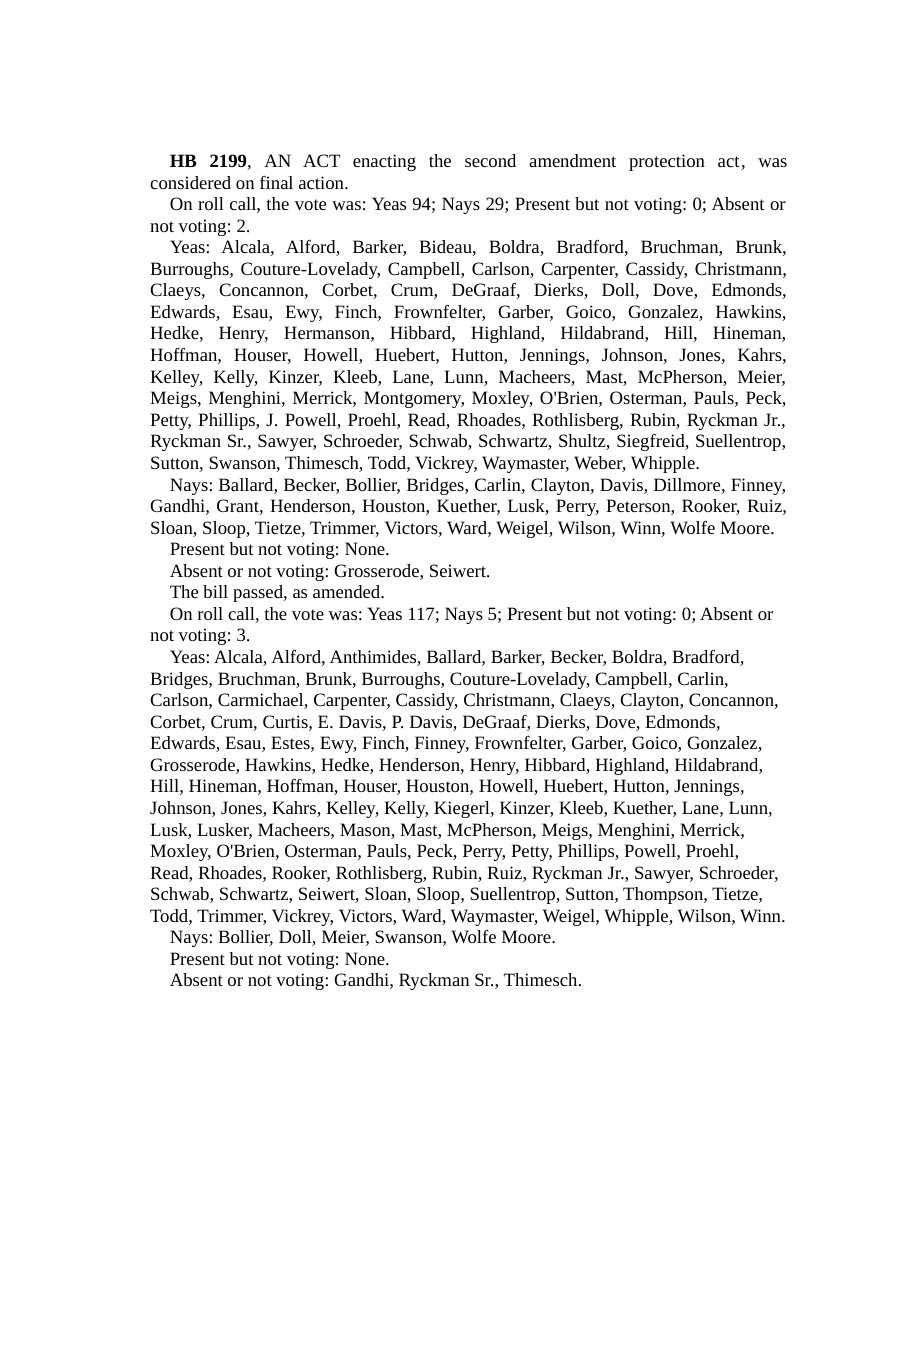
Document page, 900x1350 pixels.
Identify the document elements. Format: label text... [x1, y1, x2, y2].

text Nays: Ballard, Becker, Bollier, Bridges, Carlin, Clayton, Davis, Dillmore, Finney, Gandhi, Grant, Henderson, Houston, Kuether, Lusk, Perry, Peterson, Rooker, Ruiz, Sloan, Sloop, Tietze, Trimmer, Victors, Ward, Weigel, Wilson, Winn, Wolfe Moore. [150, 473, 787, 538]
text Absent or not voting: Gandhi, Ryckman Sr., Thimesch. [150, 969, 787, 991]
text On roll call, the vote was: Yeas 94; Nays 29; Present but not voting: 0; Absent or not voting: 2. [150, 193, 787, 236]
text HB 2199, AN ACT enacting the second amendment protection act, was considered on final action. [150, 150, 787, 193]
text Present but not voting: None. [150, 538, 787, 560]
text Present but not voting: None. [150, 948, 787, 969]
text Yeas: Alcala, Alford, Anthimides, Ballard, Barker, Becker, Boldra, Bradford, Bridges, Bruchman, Brunk, Burroughs, Couture-Lovelady, Campbell, Carlin, Carlson, Carmichael, Carpenter, Cassidy, Christmann, Claeys, Clayton, Concannon, Corbet, Crum, Curtis, E. Davis, P. Davis, DeGraaf, Dierks, Dove, Edmonds, Edwards, Esau, Estes, Ewy, Finch, Finney, Frownfelter, Garber, Goico, Gonzalez, Grosserode, Hawkins, Hedke, Henderson, Henry, Hibbard, Highland, Hildabrand, Hill, Hineman, Hoffman, Houser, Houston, Howell, Huebert, Hutton, Jennings, Johnson, Jones, Kahrs, Kelley, Kelly, Kiegerl, Kinzer, Kleeb, Kuether, Lane, Lunn, Lusk, Lusker, Macheers, Mason, Mast, McPherson, Meigs, Menghini, Merrick, Moxley, O'Brien, Osterman, Pauls, Peck, Perry, Petty, Phillips, Powell, Proehl, Read, Rhoades, Rooker, Rothlisberg, Rubin, Ruiz, Ryckman Jr., Sawyer, Schroeder, Schwab, Schwartz, Seiwert, Sloan, Sloop, Suellentrop, Sutton, Thompson, Tietze, Todd, Trimmer, Vickrey, Victors, Ward, Waymaster, Weigel, Whipple, Wilson, Winn. [150, 646, 787, 926]
text On roll call, the vote was: Yeas 117; Nays 5; Present but not voting: 0; Absent or not voting: 3. [150, 603, 787, 646]
text Absent or not voting: Grosserode, Seiwert. [150, 560, 787, 581]
text Nays: Bollier, Doll, Meier, Swanson, Wolfe Moore. [150, 926, 787, 948]
text The bill passed, as amended. [150, 581, 787, 603]
text Yeas: Alcala, Alford, Barker, Bideau, Boldra, Bradford, Bruchman, Brunk, Burroughs, Couture-Lovelady, Campbell, Carlson, Carpenter, Cassidy, Christmann, Claeys, Concannon, Corbet, Crum, DeGraaf, Dierks, Doll, Dove, Edmonds, Edwards, Esau, Ewy, Finch, Frownfelter, Garber, Goico, Gonzalez, Hawkins, Hedke, Henry, Hermanson, Hibbard, Highland, Hildabrand, Hill, Hineman, Hoffman, Houser, Howell, Huebert, Hutton, Jennings, Johnson, Jones, Kahrs, Kelley, Kelly, Kinzer, Kleeb, Lane, Lunn, Macheers, Mast, McPherson, Meier, Meigs, Menghini, Merrick, Montgomery, Moxley, O'Brien, Osterman, Pauls, Peck, Petty, Phillips, J. Powell, Proehl, Read, Rhoades, Rothlisberg, Rubin, Ryckman Jr., Ryckman Sr., Sawyer, Schroeder, Schwab, Schwartz, Shultz, Siegfreid, Suellentrop, Sutton, Swanson, Thimesch, Todd, Vickrey, Waymaster, Weber, Whipple. [150, 236, 787, 473]
